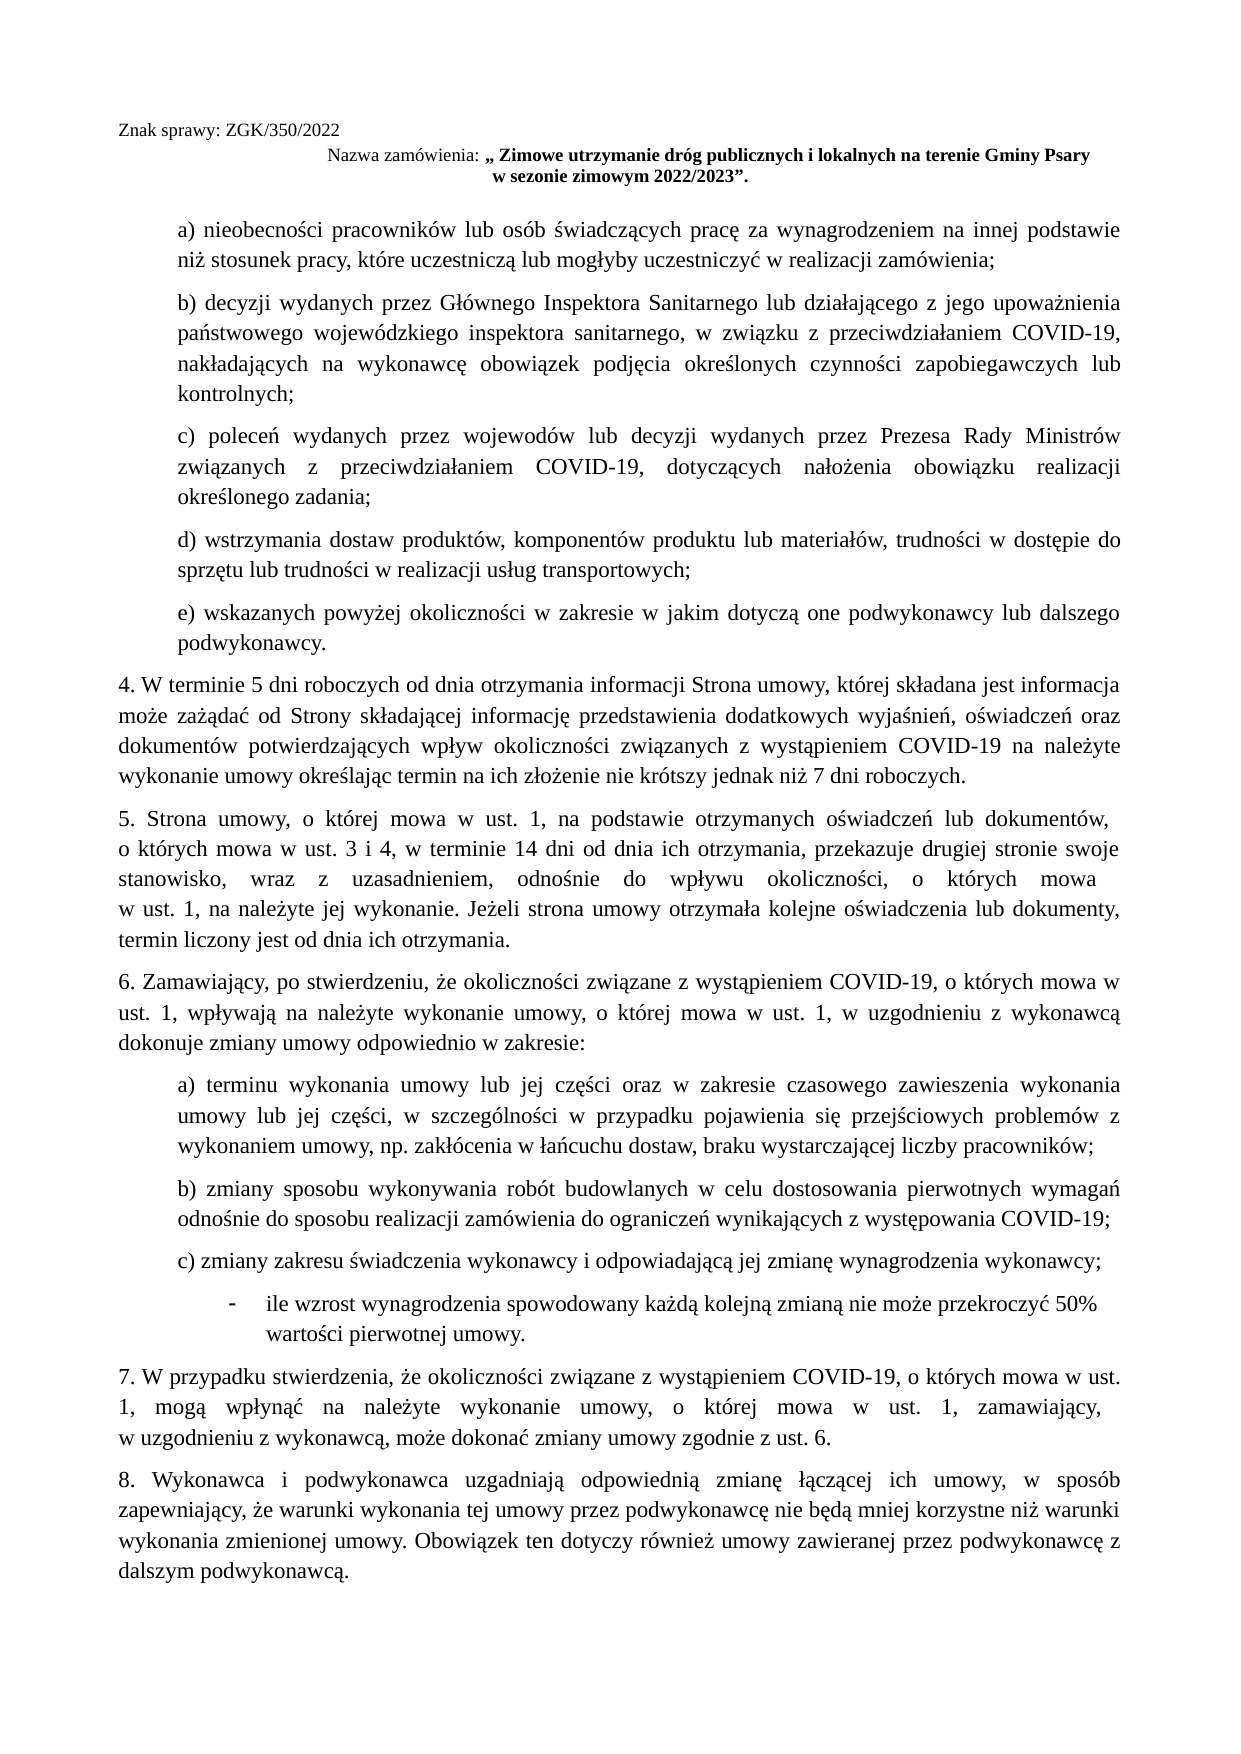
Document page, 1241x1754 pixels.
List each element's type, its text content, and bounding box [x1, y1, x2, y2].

list a) terminu wykonania umowy lub jej części oraz w zakresie czasowego zawieszenia wykonania umowy lub jej części, w szczególności w przypadku pojawienia się przejściowych problemów z wykonaniem umowy, np. zakłócenia w łańcuchu dostaw, braku wystarczającej liczby pracowników; [177, 1072, 1122, 1158]
list b) zmiany sposobu wykonywania robót budowlanych w celu dostosowania pierwotnych wymagań odnośnie do sposobu realizacji zamówienia do ograniczeń wynikających z występowania COVID-19; [177, 1175, 1122, 1231]
list a) nieobecności pracowników lub osób świadczących pracę za wynagrodzeniem na innej podstawie niż stosunek pracy, które uczestniczą lub mogłyby uczestniczyć w realizacji zamówienia; [177, 216, 1122, 273]
list c) poleceń wydanych przez wojewodów lub decyzji wydanych przez Prezesa Rady Ministrów związanych z przeciwdziałaniem COVID-19, dotyczących nałożenia obowiązku realizacji określonego zadania; [177, 423, 1122, 509]
list b) decyzji wydanych przez Głównego Inspektora Sanitarnego lub działającego z jego upoważnienia państwowego wojewódzkiego inspektora sanitarnego, w związku z przeciwdziałaniem COVID-19, nakładających na wykonawcę obowiązek podjęcia określonych czynności zapobiegawczych lub kontrolnych; [177, 289, 1122, 406]
list 5. Strona umowy, o której mowa w ust. 1, na podstawie otrzymanych oświadczeń lub dokumentów, o których mowa w ust. 3 i 4, w terminie 14 dni od dnia ich otrzymania, przekazuje drugiej stronie swoje stanowisko, wraz z uzasadnieniem, odnośnie do wpływu okoliczności, o których mowa w ust. 1, na należyte jej wykonanie. Jeżeli strona umowy otrzymała kolejne oświadczenia lub dokumenty, termin liczony jest od dnia ich otrzymania. [118, 805, 1122, 952]
list 7. W przypadku stwierdzenia, że okoliczności związane z wystąpieniem COVID-19, o których mowa w ust. 1, mogą wpłynąć na należyte wykonanie umowy, o której mowa w ust. 1, zamawiający, w uzgodnieniu z wykonawcą, może dokonać zmiany umowy zgodnie z ust. 6. [118, 1363, 1122, 1450]
list e) wskazanych powyżej okoliczności w zakresie w jakim dotyczą one podwykonawcy lub dalszego podwykonawcy. [177, 599, 1122, 655]
list 8. Wykonawca i podwykonawca uzgadniają odpowiednią zmianę łączącej ich umowy, w sposób zapewniający, że warunki wykonania tej umowy przez podwykonawcę nie będą mniej korzystne niż warunki wykonania zmienionej umowy. Obowiązek ten dotyczy również umowy zawieranej przez podwykonawcę z dalszym podwykonawcą. [118, 1466, 1122, 1583]
list ile wzrost wynagrodzenia spowodowany każdą kolejną zmianą nie może przekroczyć 50% wartości pierwotnej umowy. [228, 1290, 1122, 1347]
list 6. Zamawiający, po stwierdzeniu, że okoliczności związane z wystąpieniem COVID-19, o których mowa w ust. 1, wpływają na należyte wykonanie umowy, o której mowa w ust. 1, w uzgodnieniu z wykonawcą dokonuje zmiany umowy odpowiednio w zakresie: [118, 968, 1122, 1055]
list c) zmiany zakresu świadczenia wykonawcy i odpowiadającą jej zmianę wynagrodzenia wykonawcy; [177, 1248, 1122, 1274]
list 4. W terminie 5 dni roboczych od dnia otrzymania informacji Strona umowy, której składana jest informacja może zażądać od Strony składającej informację przedstawienia dodatkowych wyjaśnień, oświadczeń oraz dokumentów potwierdzających wpływ okoliczności związanych z wystąpieniem COVID-19 na należyte wykonanie umowy określając termin na ich złożenie nie krótszy jednak niż 7 dni roboczych. [118, 672, 1122, 788]
list d) wstrzymania dostaw produktów, komponentów produktu lub materiałów, trudności w dostępie do sprzętu lub trudności w realizacji usług transportowych; [177, 526, 1122, 582]
